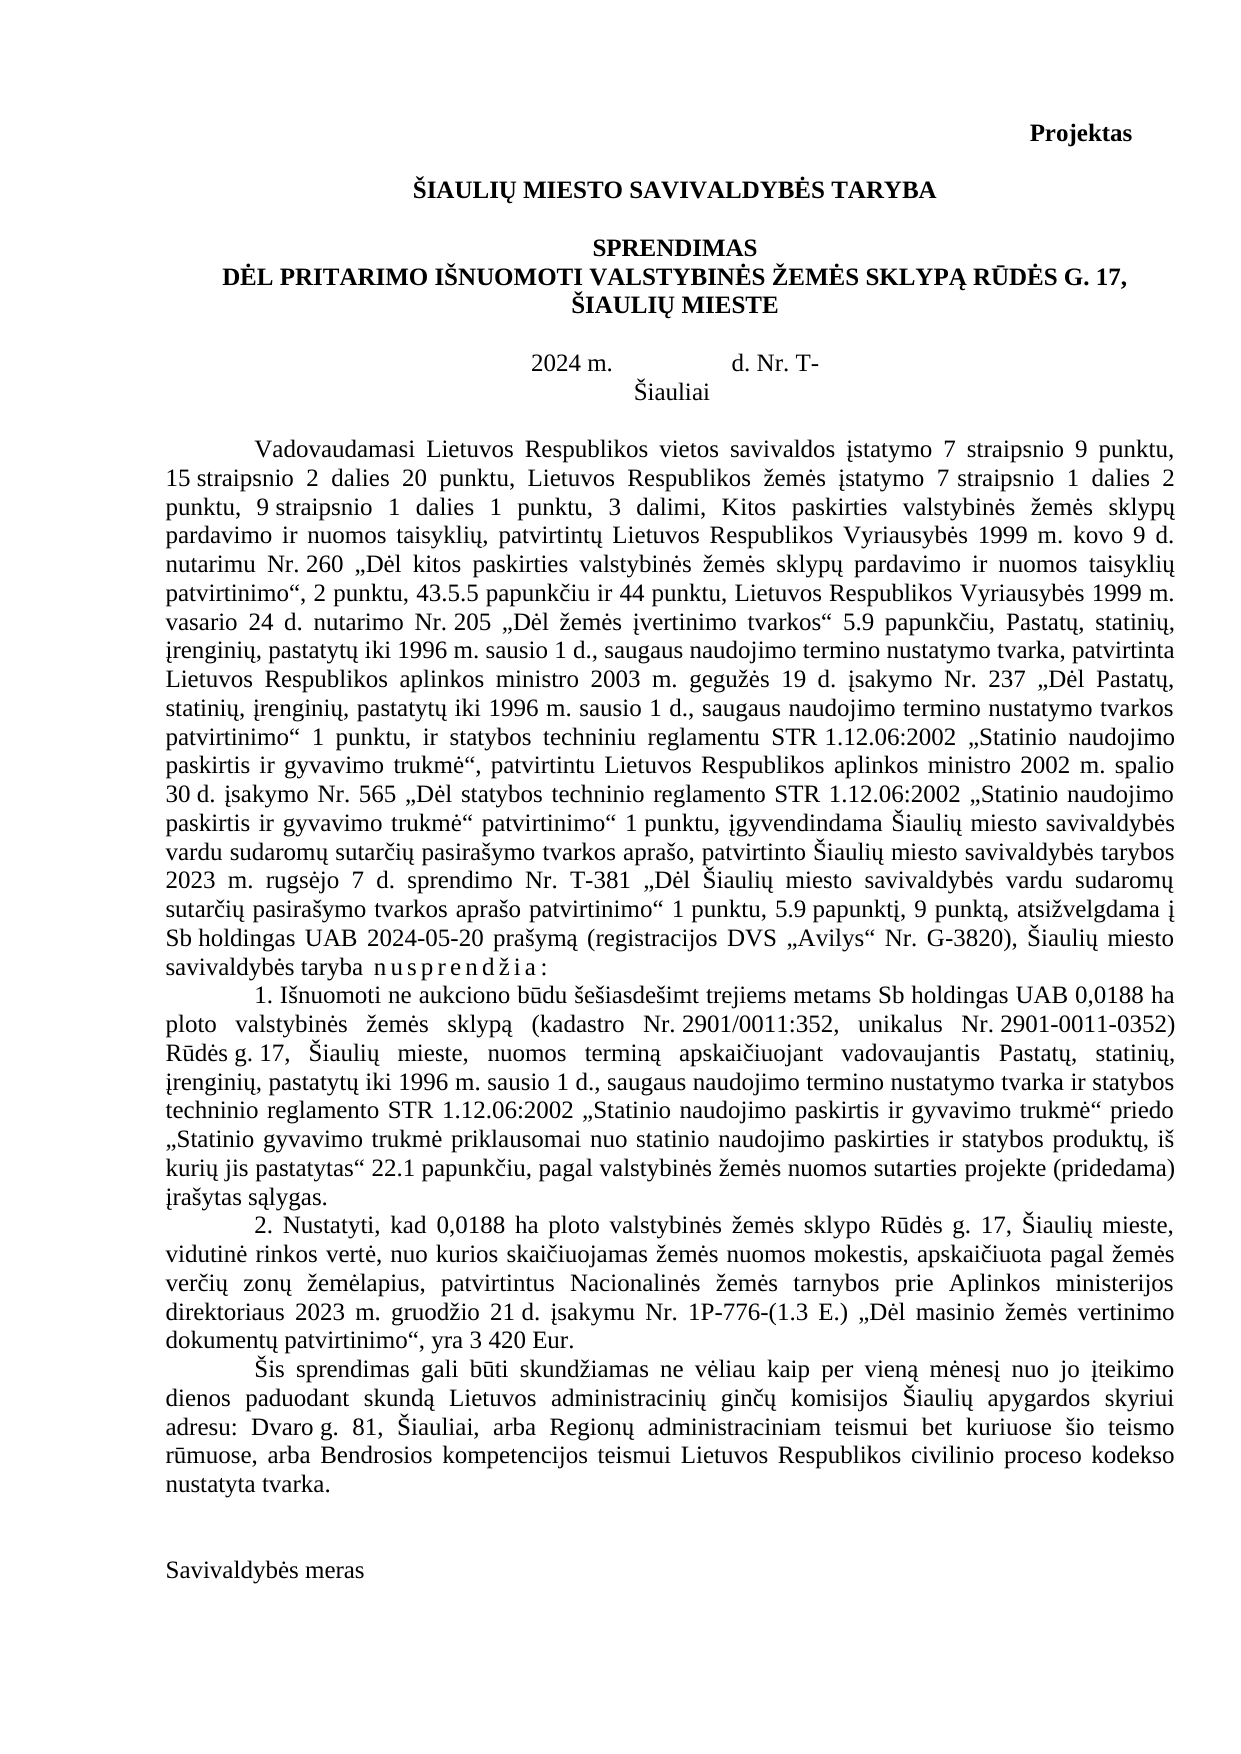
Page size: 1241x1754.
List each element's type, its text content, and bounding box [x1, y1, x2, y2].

text ŠIAULIŲ MIESTO SAVIVALDYBĖS TARYBA [165, 176, 1184, 204]
text DĖL PRITARIMO IŠNUOMOTI VALSTYBINĖS ŽEMĖS SKLYPĄ RŪDĖS G. 17, [165, 262, 1184, 291]
text Šiauliai [165, 377, 1184, 406]
text 1. Išnuomoti ne aukciono būdu šešiasdešimt trejiems metams Sb holdingas UAB 0,0188 ha ploto valstybinės žemės sklypą (kadastro Nr. 2901/0011:352, unikalus Nr. 2901-0011-0352) Rūdės g. 17, Šiaulių mieste, nuomos terminą apskaičiuojant vadovaujantis Pastatų, statinių, įrenginių, pastatytų iki 1996 m. sausio 1 d., saugaus naudojimo termino nustatymo tvarka ir statybos techninio reglamento STR 1.12.06:2002 „Statinio naudojimo paskirtis ir gyvavimo trukmė“ priedo „Statinio gyvavimo trukmė priklausomai nuo statinio naudojimo paskirties ir statybos produktų, iš kurių jis pastatytas“ 22.1 papunkčiu, pagal valstybinės žemės nuomos sutarties projekte (pridedama) įrašytas sąlygas. [165, 981, 1175, 1211]
text Šis sprendimas gali būti skundžiamas ne vėliau kaip per vieną mėnesį nuo jo įteikimo dienos paduodant skundą Lietuvos administracinių ginčų komisijos Šiaulių apygardos skyriui adresu: Dvaro g. 81, Šiauliai, arba Regionų administraciniam teismui bet kuriuose šio teismo rūmuose, arba Bendrosios kompetencijos teismui Lietuvos Respublikos civilinio proceso kodekso nustatyta tvarka. [165, 1354, 1175, 1498]
text 2. Nustatyti, kad 0,0188 ha ploto valstybinės žemės sklypo Rūdės g. 17, Šiaulių mieste, vidutinė rinkos vertė, nuo kurios skaičiuojamas žemės nuomos mokestis, apskaičiuota pagal žemės verčių zonų žemėlapius, patvirtintus Nacionalinės žemės tarnybos prie Aplinkos ministerijos direktoriaus 2023 m. gruodžio 21 d. įsakymu Nr. 1P-776-(1.3 E.) „Dėl masinio žemės vertinimo dokumentų patvirtinimo“, yra 3 420 Eur. [165, 1211, 1175, 1354]
text Vadovaudamasi Lietuvos Respublikos vietos savivaldos įstatymo 7 straipsnio 9 punktu, 15 straipsnio 2 dalies 20 punktu, Lietuvos Respublikos žemės įstatymo 7 straipsnio 1 dalies 2 punktu, 9 straipsnio 1 dalies 1 punktu, 3 dalimi, Kitos paskirties valstybinės žemės sklypų pardavimo ir nuomos taisyklių, patvirtintų Lietuvos Respublikos Vyriausybės 1999 m. kovo 9 d. nutarimu Nr. 260 „Dėl kitos paskirties valstybinės žemės sklypų pardavimo ir nuomos taisyklių patvirtinimo“, 2 punktu, 43.5.5 papunkčiu ir 44 punktu, Lietuvos Respublikos Vyriausybės 1999 m. vasario 24 d. nutarimo Nr. 205 „Dėl žemės įvertinimo tvarkos“ 5.9 papunkčiu, Pastatų, statinių, įrenginių, pastatytų iki 1996 m. sausio 1 d., saugaus naudojimo termino nustatymo tvarka, patvirtinta Lietuvos Respublikos aplinkos ministro 2003 m. gegužės 19 d. įsakymo Nr. 237 „Dėl Pastatų, statinių, įrenginių, pastatytų iki 1996 m. sausio 1 d., saugaus naudojimo termino nustatymo tvarkos patvirtinimo“ 1 punktu, ir statybos techniniu reglamentu STR 1.12.06:2002 „Statinio naudojimo paskirtis ir gyvavimo trukmė“, patvirtintu Lietuvos Respublikos aplinkos ministro 2002 m. spalio 30 d. įsakymo Nr. 565 „Dėl statybos techninio reglamento STR 1.12.06:2002 „Statinio naudojimo paskirtis ir gyvavimo trukmė“ patvirtinimo“ 1 punktu, įgyvendindama Šiaulių miesto savivaldybės vardu sudaromų sutarčių pasirašymo tvarkos aprašo, patvirtinto Šiaulių miesto savivaldybės tarybos 2023 m. rugsėjo 7 d. sprendimo Nr. T-381 „Dėl Šiaulių miesto savivaldybės vardu sudaromų sutarčių pasirašymo tvarkos aprašo patvirtinimo“ 1 punktu, 5.9 papunktį, 9 punktą, atsižvelgdama į Sb holdingas UAB 2024-05-20 prašymą (registracijos DVS „Avilys“ Nr. G-3820), Šiaulių miesto savivaldybės taryba nusprendžia: [165, 434, 1175, 981]
text Savivaldybės meras [165, 1556, 1184, 1584]
text ŠIAULIŲ MIESTE [165, 291, 1184, 319]
text Projektas [165, 118, 1175, 147]
text SPRENDIMAS [165, 233, 1184, 262]
text 2024 m. d. Nr. T- [165, 348, 1184, 377]
